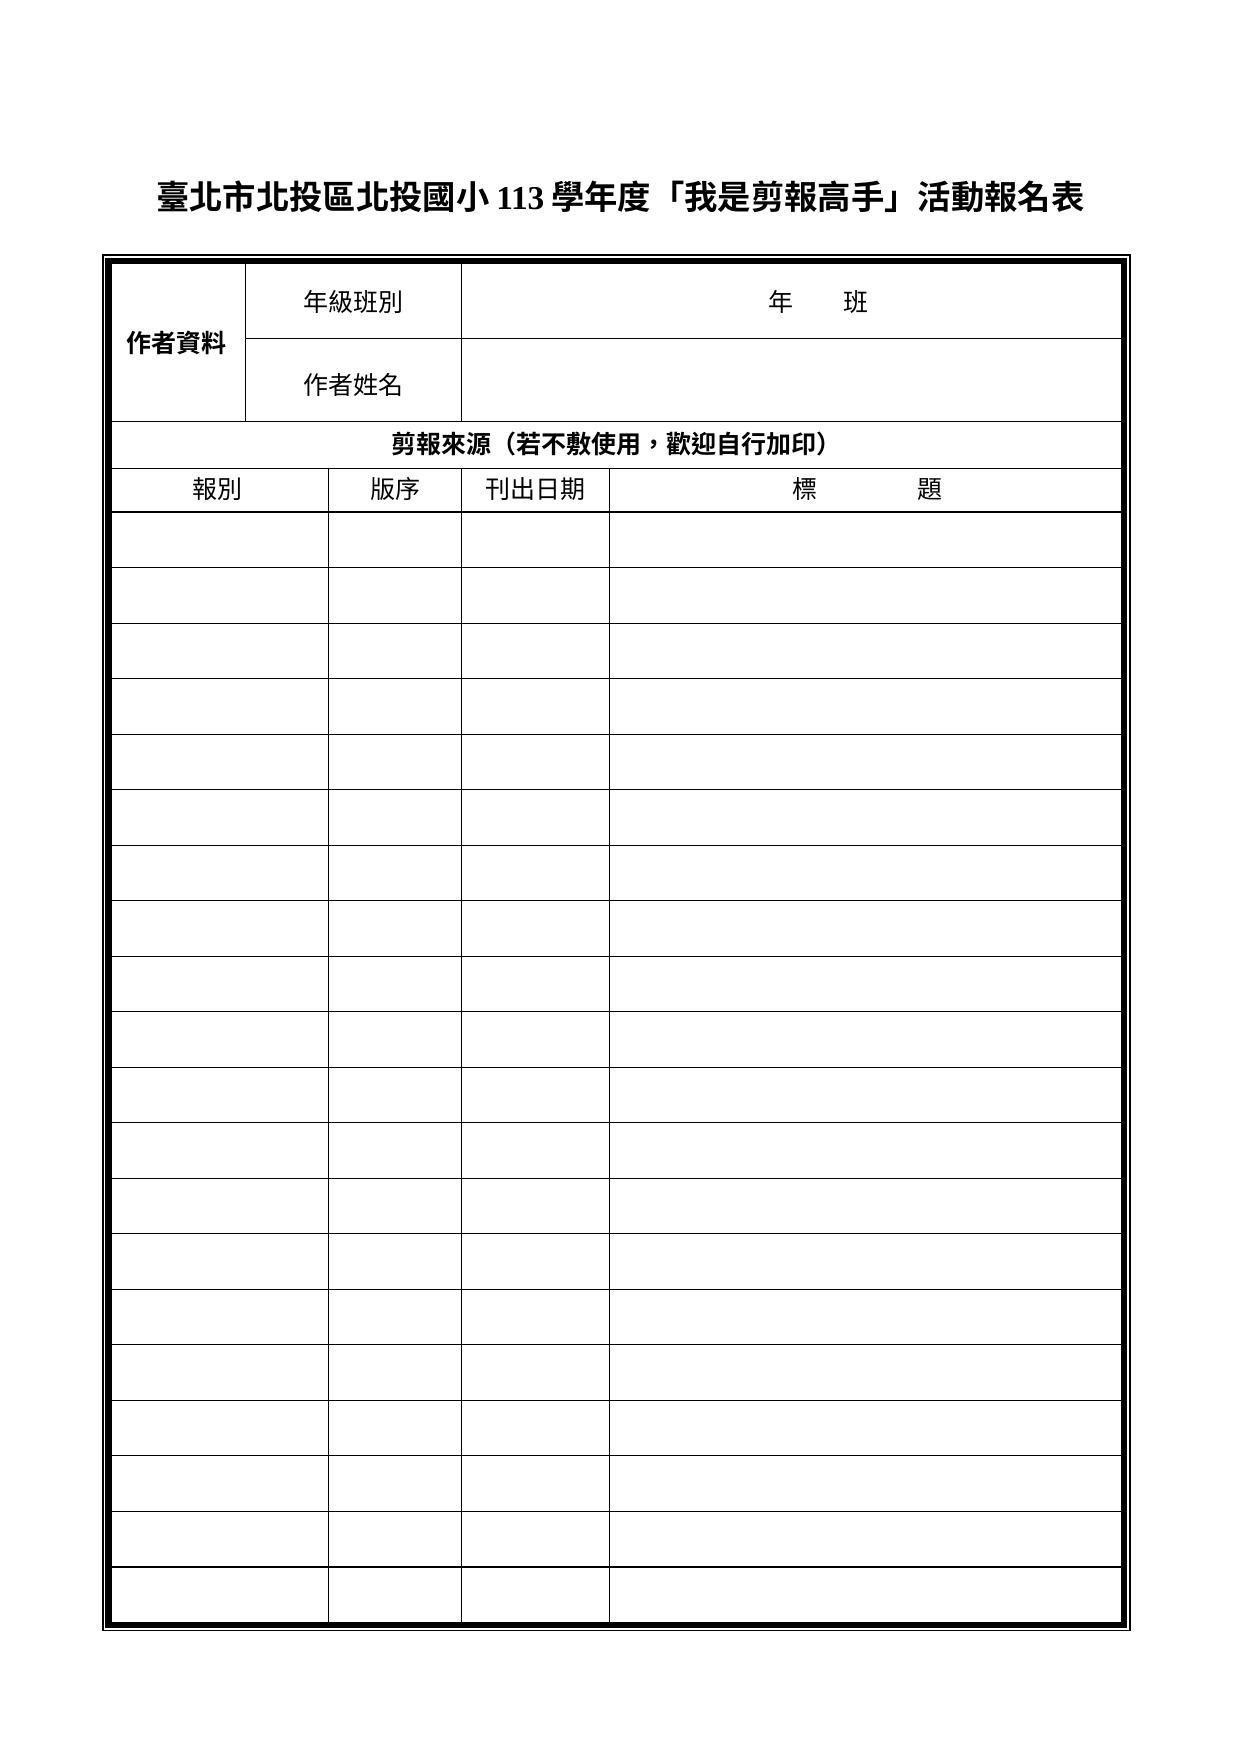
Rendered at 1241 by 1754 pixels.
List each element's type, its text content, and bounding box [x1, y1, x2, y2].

table_cell [462, 1401, 609, 1455]
table_cell [112, 1123, 328, 1178]
table_cell [462, 624, 609, 678]
table_cell [112, 790, 328, 844]
table_cell [610, 679, 1121, 733]
table_header 年級班別 [246, 264, 461, 337]
table_cell [112, 1512, 328, 1566]
table_cell [329, 1234, 461, 1289]
table_cell 作者姓名 [246, 339, 461, 421]
table_cell [610, 790, 1121, 844]
table_cell [462, 339, 1121, 421]
table_cell [462, 1012, 609, 1067]
table_cell [329, 624, 461, 678]
table_cell [329, 1179, 461, 1233]
table_cell [112, 957, 328, 1011]
table_cell [610, 568, 1121, 622]
table_cell [610, 1345, 1121, 1400]
table_cell [610, 1234, 1121, 1289]
table_cell [610, 1512, 1121, 1566]
table_cell [329, 901, 461, 956]
table_cell 報別 [112, 469, 328, 511]
table_cell [462, 679, 609, 733]
table_cell [329, 679, 461, 733]
table_cell [610, 901, 1121, 956]
table_cell [610, 957, 1121, 1011]
table_cell [610, 1456, 1121, 1511]
table_cell 標 題 [610, 469, 1121, 511]
table_cell [329, 1456, 461, 1511]
table_cell [329, 1290, 461, 1344]
table_cell [112, 624, 328, 678]
table_cell [462, 1179, 609, 1233]
table_cell [329, 568, 461, 622]
table_cell [329, 1123, 461, 1178]
table_cell [462, 846, 609, 900]
table_cell [462, 735, 609, 789]
text 臺北市北投區北投國小113學年度「我是剪報高手」活動報名表 [118, 157, 1122, 232]
table_cell [112, 1345, 328, 1400]
table_cell [610, 1012, 1121, 1067]
table_cell [112, 1068, 328, 1122]
table_header 年 班 [462, 264, 1121, 337]
table_cell 刊出日期 [462, 469, 609, 511]
table_cell [610, 624, 1121, 678]
table_cell [610, 1179, 1121, 1233]
table_cell [462, 1456, 609, 1511]
table_cell [112, 1179, 328, 1233]
table_cell [610, 1290, 1121, 1344]
table_cell [329, 790, 461, 844]
table_cell [329, 1512, 461, 1566]
table_cell 剪報來源（若不敷使用，歡迎自行加印） [112, 422, 1121, 468]
table_cell [329, 1345, 461, 1400]
table_cell [329, 1568, 461, 1622]
table_cell [112, 513, 328, 567]
table_cell [462, 513, 609, 567]
table_cell [462, 1234, 609, 1289]
table_cell [112, 679, 328, 733]
table_cell [610, 735, 1121, 789]
table_cell [329, 513, 461, 567]
table_cell [112, 568, 328, 622]
table_header 作者資料 [112, 264, 245, 421]
table_cell [462, 790, 609, 844]
table_cell [329, 1401, 461, 1455]
table_cell [329, 1068, 461, 1122]
table_cell [112, 1456, 328, 1511]
table_cell [112, 1012, 328, 1067]
table_cell [462, 1123, 609, 1178]
table_cell [462, 1290, 609, 1344]
table_cell [462, 1345, 609, 1400]
table_cell [610, 1068, 1121, 1122]
table_cell [329, 957, 461, 1011]
table_cell [610, 1401, 1121, 1455]
table_cell [462, 957, 609, 1011]
table_cell [610, 1123, 1121, 1178]
table_cell [112, 735, 328, 789]
table_cell [462, 1568, 609, 1622]
table_cell [112, 846, 328, 900]
table_cell [112, 1401, 328, 1455]
table_cell [462, 1068, 609, 1122]
table_cell [462, 1512, 609, 1566]
table_cell [462, 568, 609, 622]
table_cell [329, 735, 461, 789]
table_cell [462, 901, 609, 956]
table_cell [329, 846, 461, 900]
table_cell [112, 901, 328, 956]
table_cell [610, 1568, 1121, 1622]
table_cell [112, 1234, 328, 1289]
table_cell [610, 513, 1121, 567]
table_cell 版序 [329, 469, 461, 511]
table_cell [329, 1012, 461, 1067]
table_cell [112, 1290, 328, 1344]
table_cell [112, 1568, 328, 1622]
table_cell [610, 846, 1121, 900]
